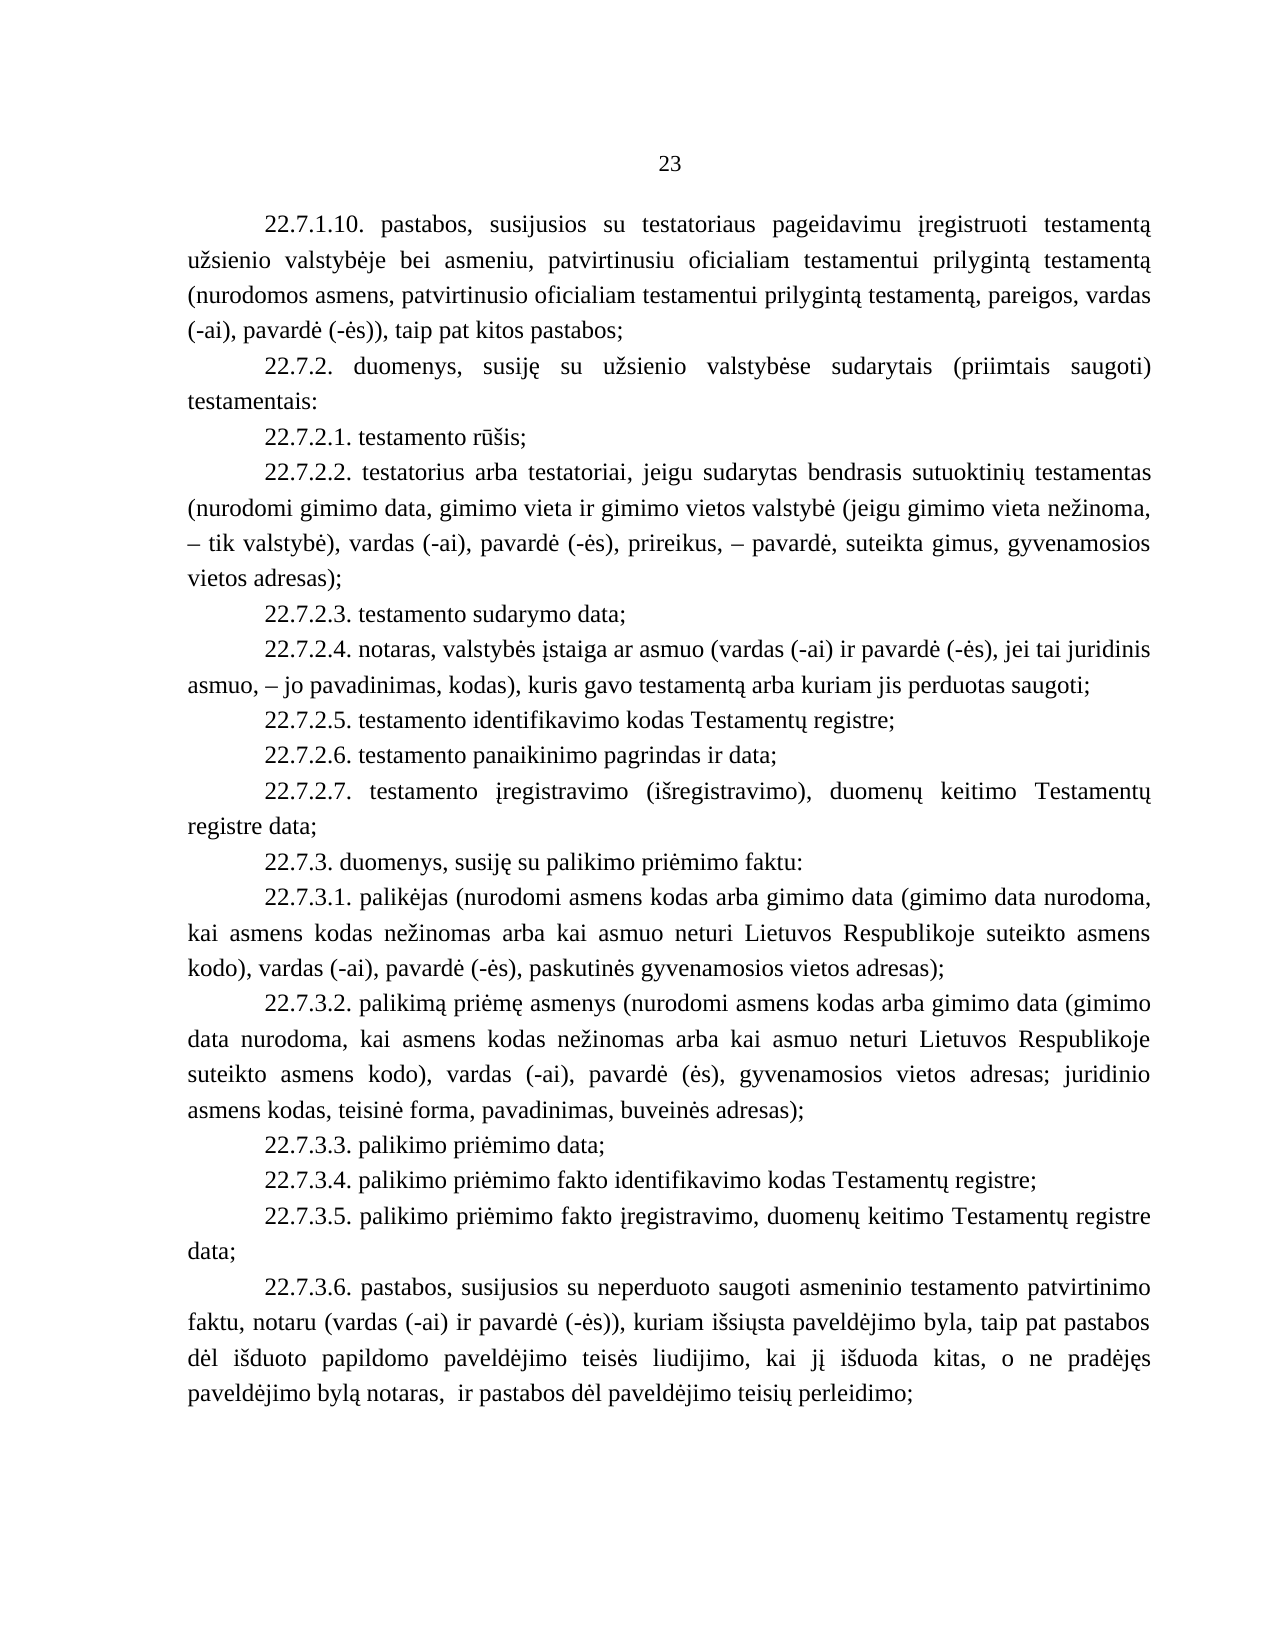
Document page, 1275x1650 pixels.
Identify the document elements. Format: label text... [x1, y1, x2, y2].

text 22.7.2.7. testamento įregistravimo (išregistravimo), duomenų keitimo Testamentų registre data; [187, 769, 1152, 840]
text 22.7.1.10. pastabos, susijusios su testatoriaus pageidavimu įregistruoti testamentą užsienio valstybėje bei asmeniu, patvirtinusiu oficialiam testamentui prilygintą testamentą (nurodomos asmens, patvirtinusio oficialiam testamentui prilygintą testamentą, pareigos, vardas (-ai), pavardė (-ės)), taip pat kitos pastabos; [187, 203, 1152, 344]
text 22.7.3.2. palikimą priėmę asmenys (nurodomi asmens kodas arba gimimo data (gimimo data nurodoma, kai asmens kodas nežinomas arba kai asmuo neturi Lietuvos Respublikoje suteikto asmens kodo), vardas (-ai), pavardė (ės), gyvenamosios vietos adresas; juridinio asmens kodas, teisinė forma, pavadinimas, buveinės adresas); [187, 982, 1152, 1123]
text 22.7.2.4. notaras, valstybės įstaiga ar asmuo (vardas (-ai) ir pavardė (-ės), jei tai juridinis asmuo, – jo pavadinimas, kodas), kuris gavo testamentą arba kuriam jis perduotas saugoti; [187, 628, 1152, 698]
text 22.7.2.5. testamento identifikavimo kodas Testamentų registre; [187, 698, 1152, 734]
text 22.7.2. duomenys, susiję su užsienio valstybėse sudarytais (priimtais saugoti) testamentais: [187, 344, 1152, 415]
text 22.7.2.3. testamento sudarymo data; [187, 592, 1152, 628]
text 22.7.3.5. palikimo priėmimo fakto įregistravimo, duomenų keitimo Testamentų registre data; [187, 1194, 1152, 1265]
text 22.7.2.2. testatorius arba testatoriai, jeigu sudarytas bendrasis sutuoktinių testamentas (nurodomi gimimo data, gimimo vieta ir gimimo vietos valstybė (jeigu gimimo vieta nežinoma, – tik valstybė), vardas (-ai), pavardė (-ės), prireikus, – pavardė, suteikta gimus, gyvenamosios vietos adresas); [187, 451, 1152, 592]
text 22.7.3.1. palikėjas (nurodomi asmens kodas arba gimimo data (gimimo data nurodoma, kai asmens kodas nežinomas arba kai asmuo neturi Lietuvos Respublikoje suteikto asmens kodo), vardas (-ai), pavardė (-ės), paskutinės gyvenamosios vietos adresas); [187, 876, 1152, 982]
text 22.7.2.6. testamento panaikinimo pagrindas ir data; [187, 734, 1152, 769]
text 22.7.3. duomenys, susiję su palikimo priėmimo faktu: [187, 840, 1152, 876]
text 22.7.2.1. testamento rūšis; [187, 415, 1152, 451]
text 22.7.3.6. pastabos, susijusios su neperduoto saugoti asmeninio testamento patvirtinimo faktu, notaru (vardas (-ai) ir pavardė (-ės)), kuriam išsiųsta paveldėjimo byla, taip pat pastabos dėl išduoto papildomo paveldėjimo teisės liudijimo, kai jį išduoda kitas, o ne pradėjęs paveldėjimo bylą notaras, ir pastabos dėl paveldėjimo teisių perleidimo; [187, 1265, 1152, 1407]
text 22.7.3.4. palikimo priėmimo fakto identifikavimo kodas Testamentų registre; [187, 1159, 1152, 1194]
text 22.7.3.3. palikimo priėmimo data; [187, 1123, 1152, 1159]
